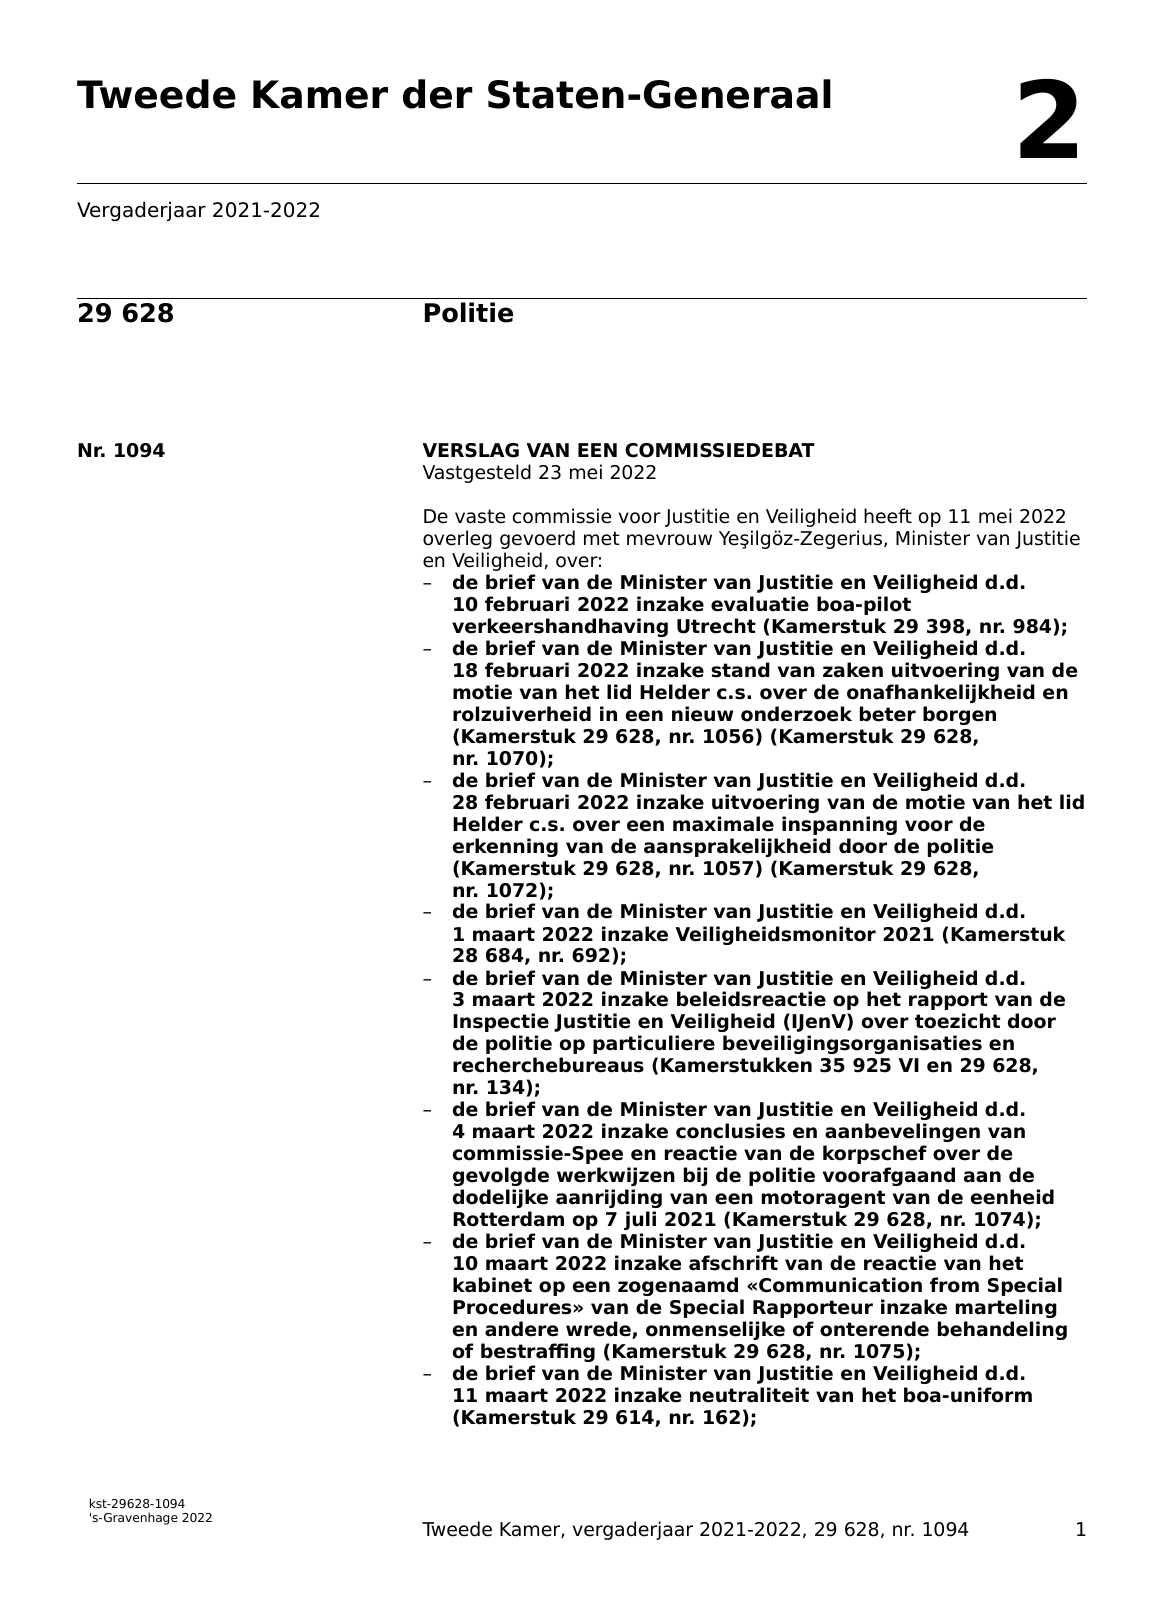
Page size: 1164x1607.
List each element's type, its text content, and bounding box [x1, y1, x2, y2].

table_header Tweede Kamer der Staten-Generaal [77, 59, 886, 183]
table_header 2 [886, 59, 1087, 183]
text De vaste commissie voor Justitie en Veiligheid heeft op 11 mei 2022 overleg gevoerd met mevrouw Yeşilgöz-Zegerius, Minister van Justitie en Veiligheid, over: [422, 506, 1087, 572]
text – de brief van de Minister van Justitie en Veiligheid d.d. 3 maart 2022 inzake beleidsreactie op het rapport van de Inspectie Justitie en Veiligheid (IJenV) over toezicht door de politie op particuliere beveiligingsorganisaties en recherchebureaus (Kamerstukken 35 925 VI en 29 628, nr. 134); [422, 967, 1087, 1099]
text – de brief van de Minister van Justitie en Veiligheid d.d. 10 maart 2022 inzake afschrift van de reactie van het kabinet op een zogenaamd «Communication from Special Procedures» van de Special Rapporteur inzake marteling en andere wrede, onmenselijke of onterende behandeling of bestraffing (Kamerstuk 29 628, nr. 1075); [422, 1231, 1087, 1363]
text – de brief van de Minister van Justitie en Veiligheid d.d. 18 februari 2022 inzake stand van zaken uitvoering van de motie van het lid Helder c.s. over de onafhankelijkheid en rolzuiverheid in een nieuw onderzoek beter borgen (Kamerstuk 29 628, nr. 1056) (Kamerstuk 29 628, nr. 1070); [422, 638, 1087, 769]
text 's-Gravenhage 2022 [88, 1511, 323, 1525]
text – de brief van de Minister van Justitie en Veiligheid d.d. 4 maart 2022 inzake conclusies en aanbevelingen van commissie-Spee en reactie van de korpschef over de gevolgde werkwijzen bij de politie voorafgaand aan de dodelijke aanrijding van een motoragent van de eenheid Rotterdam op 7 juli 2021 (Kamerstuk 29 628, nr. 1074); [422, 1099, 1087, 1231]
text – de brief van de Minister van Justitie en Veiligheid d.d. 10 februari 2022 inzake evaluatie boa-pilot verkeershandhaving Utrecht (Kamerstuk 29 398, nr. 984); [422, 572, 1087, 638]
text kst-29628-1094 [88, 1497, 323, 1511]
text – de brief van de Minister van Justitie en Veiligheid d.d. 28 februari 2022 inzake uitvoering van de motie van het lid Helder c.s. over een maximale inspanning voor de erkenning van de aansprakelijkheid door de politie (Kamerstuk 29 628, nr. 1057) (Kamerstuk 29 628, nr. 1072); [422, 769, 1087, 901]
subtitle 29 628 Politie [77, 299, 1087, 329]
table_cell Vergaderjaar 2021-2022 [77, 184, 1087, 298]
text Vastgesteld 23 mei 2022 [422, 462, 1087, 484]
text – de brief van de Minister van Justitie en Veiligheid d.d. 11 maart 2022 inzake neutraliteit van het boa-uniform (Kamerstuk 29 614, nr. 162); [422, 1363, 1087, 1429]
subtitle Nr. 1094 VERSLAG VAN EEN COMMISSIEDEBAT [77, 440, 1087, 462]
text – de brief van de Minister van Justitie en Veiligheid d.d. 1 maart 2022 inzake Veiligheidsmonitor 2021 (Kamerstuk 28 684, nr. 692); [422, 901, 1087, 967]
